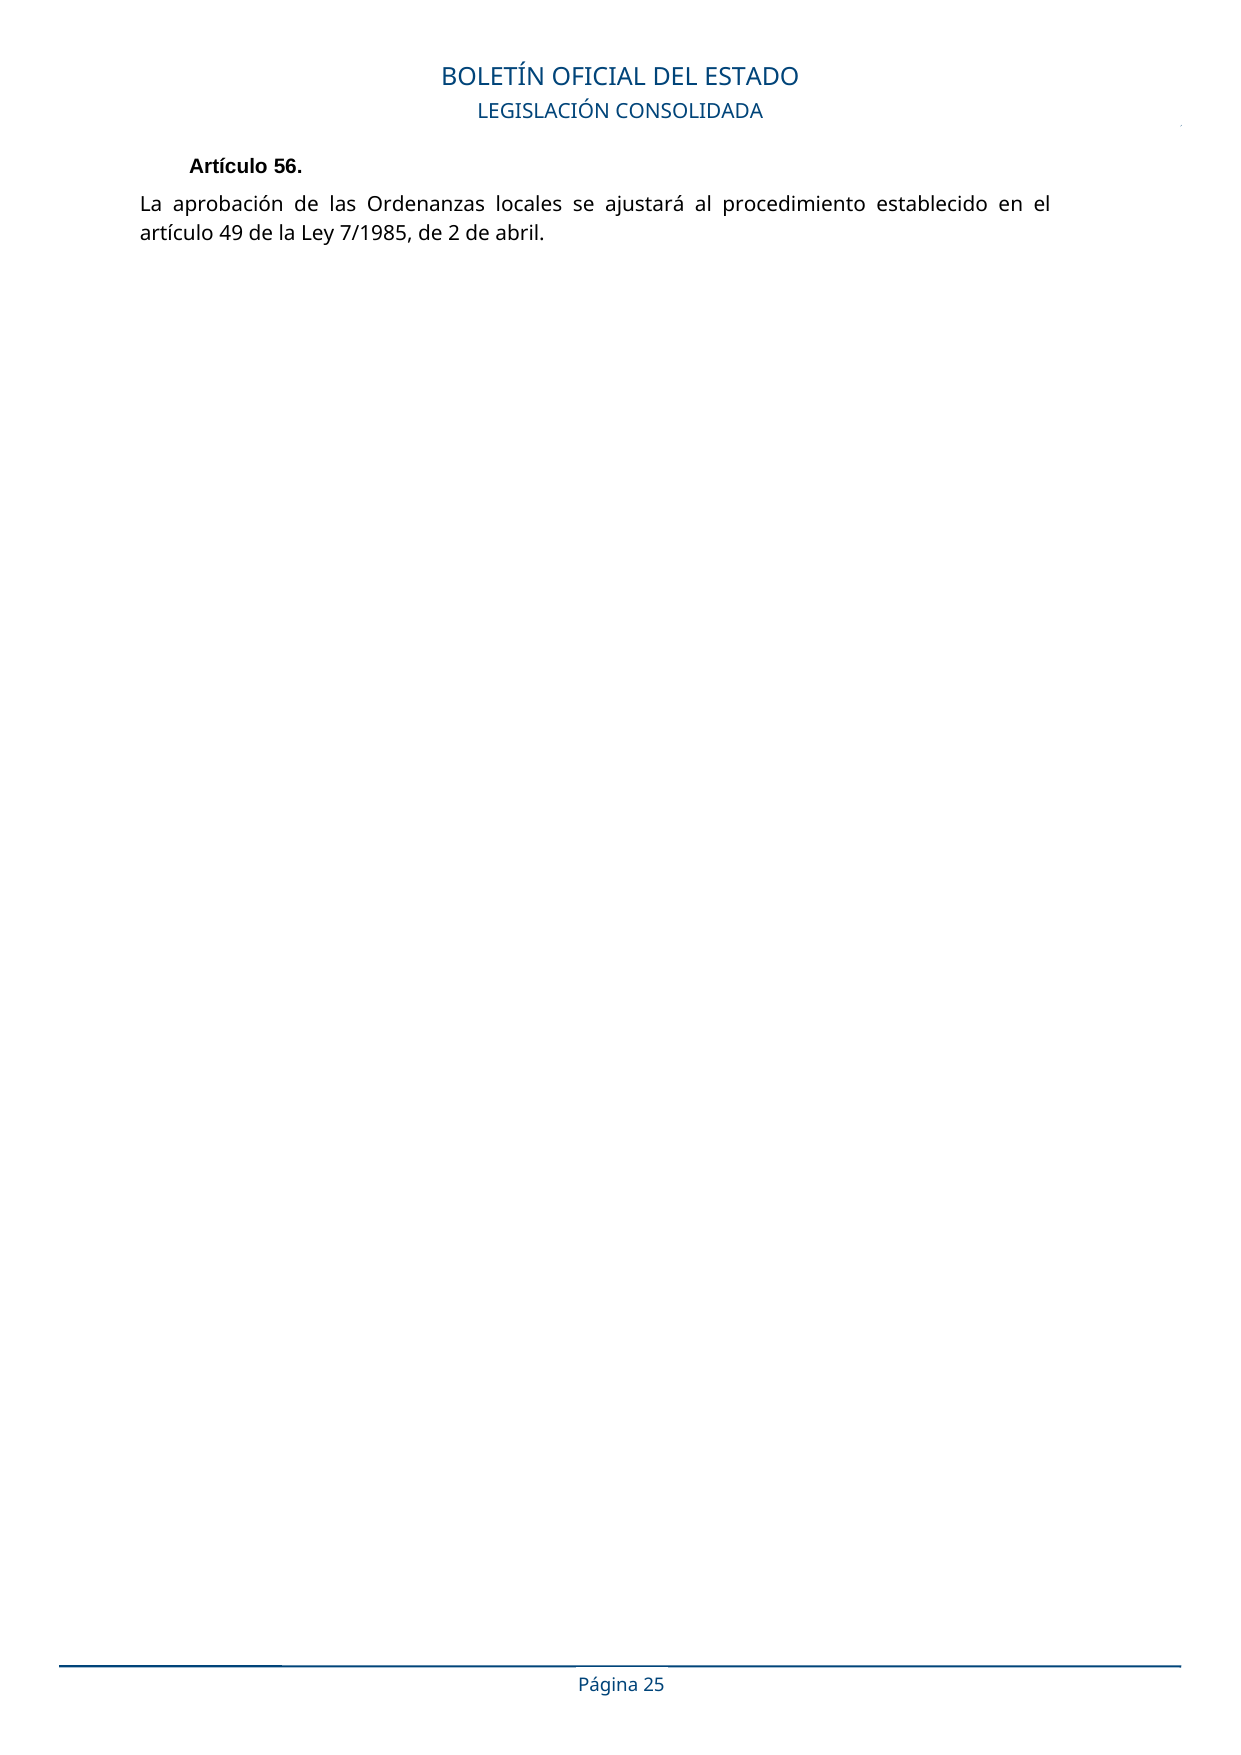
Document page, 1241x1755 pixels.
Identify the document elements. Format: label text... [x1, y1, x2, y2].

text La aprobación de las Ordenanzas locales se ajustará al procedimiento establecido en el artículo 49 de la Ley 7/1985, de 2 de abril. [139, 189, 1052, 247]
subtitle Artículo 56. [189, 153, 1184, 177]
